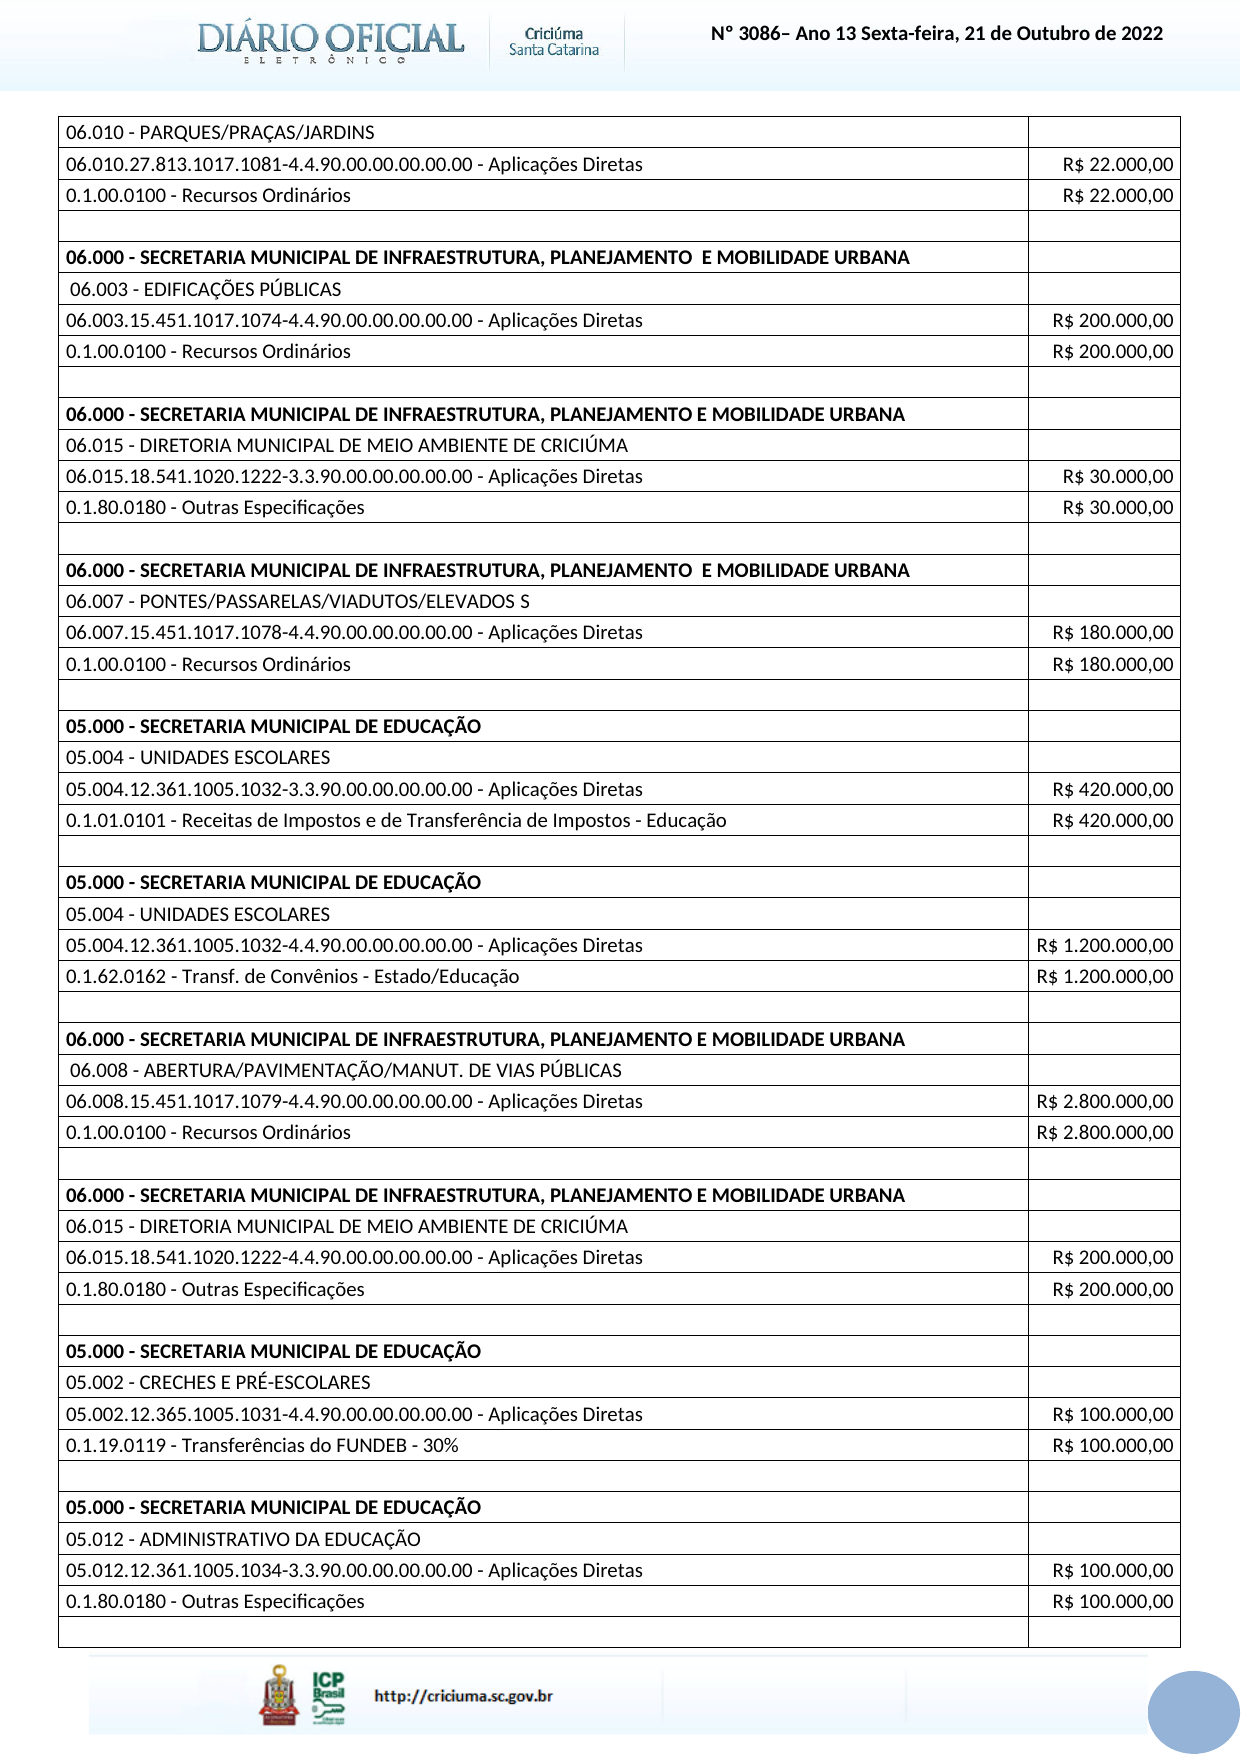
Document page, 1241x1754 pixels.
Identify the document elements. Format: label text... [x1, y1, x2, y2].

table_cell [1029, 1211, 1180, 1241]
table_cell 0.1.00.0100 - Recursos Ordinários [59, 336, 1028, 366]
table_cell 0.1.00.0100 - Recursos Ordinários [59, 648, 1028, 678]
table_cell [59, 367, 1028, 397]
table_cell R$ 200.000,00 [1029, 305, 1180, 335]
table_cell [59, 211, 1028, 241]
table_cell [1029, 1367, 1180, 1397]
table_cell R$ 200.000,00 [1029, 1273, 1180, 1303]
table_cell [1029, 1461, 1180, 1491]
table_cell R$ 420.000,00 [1029, 805, 1180, 835]
table_cell [1029, 1023, 1180, 1053]
table_cell 0.1.00.0100 - Recursos Ordinários [59, 180, 1028, 210]
table_cell [1029, 1523, 1180, 1553]
table_cell 0.1.62.0162 - Transf. de Convênios - Estado/Educação [59, 961, 1028, 991]
table_cell R$ 2.800.000,00 [1029, 1086, 1180, 1116]
table_cell 06.007.15.451.1017.1078-4.4.90.00.00.00.00.00 - Aplicações Diretas [59, 617, 1028, 647]
table_cell [59, 680, 1028, 710]
table_cell 06.000 - SECRETARIA MUNICIPAL DE INFRAESTRUTURA, PLANEJAMENTO E MOBILIDADE URBANA [59, 398, 1028, 428]
table_cell R$ 200.000,00 [1029, 336, 1180, 366]
table_cell [1029, 211, 1180, 241]
table_cell R$ 200.000,00 [1029, 1242, 1180, 1272]
table_cell [59, 1148, 1028, 1178]
table_cell 0.1.80.0180 - Outras Especificações [59, 492, 1028, 522]
table_cell 05.004.12.361.1005.1032-3.3.90.00.00.00.00.00 - Aplicações Diretas [59, 773, 1028, 803]
table_cell 06.000 - SECRETARIA MUNICIPAL DE INFRAESTRUTURA, PLANEJAMENTO E MOBILIDADE URBANA [59, 555, 1028, 585]
table_cell R$ 22.000,00 [1029, 148, 1180, 178]
table_cell [1029, 1148, 1180, 1178]
table_cell [1029, 680, 1180, 710]
table_cell R$ 100.000,00 [1029, 1430, 1180, 1460]
table_cell 05.000 - SECRETARIA MUNICIPAL DE EDUCAÇÃO [59, 1336, 1028, 1366]
table_cell 06.015 - DIRETORIA MUNICIPAL DE MEIO AMBIENTE DE CRICIÚMA [59, 430, 1028, 460]
table_cell R$ 30.000,00 [1029, 461, 1180, 491]
table_cell R$ 180.000,00 [1029, 617, 1180, 647]
table_cell R$ 420.000,00 [1029, 773, 1180, 803]
table_cell R$ 180.000,00 [1029, 648, 1180, 678]
table_cell [59, 992, 1028, 1022]
table_cell 05.002 - CRECHES E PRÉ-ESCOLARES [59, 1367, 1028, 1397]
table_cell 06.015 - DIRETORIA MUNICIPAL DE MEIO AMBIENTE DE CRICIÚMA [59, 1211, 1028, 1241]
table_cell [1029, 711, 1180, 741]
table_cell R$ 2.800.000,00 [1029, 1117, 1180, 1147]
table_cell [1029, 1055, 1180, 1085]
table_cell 06.008.15.451.1017.1079-4.4.90.00.00.00.00.00 - Aplicações Diretas [59, 1086, 1028, 1116]
table_cell 05.012 - ADMINISTRATIVO DA EDUCAÇÃO [59, 1523, 1028, 1553]
table_cell 0.1.00.0100 - Recursos Ordinários [59, 1117, 1028, 1147]
table_cell R$ 100.000,00 [1029, 1586, 1180, 1616]
table_cell R$ 1.200.000,00 [1029, 930, 1180, 960]
table_cell [1029, 1305, 1180, 1335]
table_cell [1029, 898, 1180, 928]
table_cell [1029, 117, 1180, 147]
table_cell 06.000 - SECRETARIA MUNICIPAL DE INFRAESTRUTURA, PLANEJAMENTO E MOBILIDADE URBANA [59, 1023, 1028, 1053]
table_cell 06.010.27.813.1017.1081-4.4.90.00.00.00.00.00 - Aplicações Diretas [59, 148, 1028, 178]
table_cell 06.007 - PONTES/PASSARELAS/VIADUTOS/ELEVADOS S [59, 586, 1028, 616]
table_cell R$ 30.000,00 [1029, 492, 1180, 522]
table_cell [1029, 367, 1180, 397]
table_cell 06.015.18.541.1020.1222-3.3.90.00.00.00.00.00 - Aplicações Diretas [59, 461, 1028, 491]
table_cell [1029, 1180, 1180, 1210]
table_cell 0.1.19.0119 - Transferências do FUNDEB - 30% [59, 1430, 1028, 1460]
table_cell [1029, 836, 1180, 866]
table_cell 05.004 - UNIDADES ESCOLARES [59, 742, 1028, 772]
table_cell [1029, 867, 1180, 897]
table_cell 05.000 - SECRETARIA MUNICIPAL DE EDUCAÇÃO [59, 1492, 1028, 1522]
table_cell [1029, 523, 1180, 553]
table_cell 05.000 - SECRETARIA MUNICIPAL DE EDUCAÇÃO [59, 867, 1028, 897]
table_cell R$ 1.200.000,00 [1029, 961, 1180, 991]
table_cell 06.000 - SECRETARIA MUNICIPAL DE INFRAESTRUTURA, PLANEJAMENTO E MOBILIDADE URBANA [59, 1180, 1028, 1210]
table_cell 06.003 - EDIFICAÇÕES PÚBLICAS [59, 273, 1028, 303]
table_cell 0.1.80.0180 - Outras Especificações [59, 1273, 1028, 1303]
table_cell R$ 22.000,00 [1029, 180, 1180, 210]
table_cell 06.015.18.541.1020.1222-4.4.90.00.00.00.00.00 - Aplicações Diretas [59, 1242, 1028, 1272]
table_cell 06.008 - ABERTURA/PAVIMENTAÇÃO/MANUT. DE VIAS PÚBLICAS [59, 1055, 1028, 1085]
table_cell [1029, 742, 1180, 772]
table_cell 06.000 - SECRETARIA MUNICIPAL DE INFRAESTRUTURA, PLANEJAMENTO E MOBILIDADE URBANA [59, 242, 1028, 272]
table_cell 05.000 - SECRETARIA MUNICIPAL DE EDUCAÇÃO [59, 711, 1028, 741]
table_cell [59, 1461, 1028, 1491]
table_cell R$ 100.000,00 [1029, 1398, 1180, 1428]
table_cell [59, 836, 1028, 866]
table_cell 05.004.12.361.1005.1032-4.4.90.00.00.00.00.00 - Aplicações Diretas [59, 930, 1028, 960]
table_cell 05.012.12.361.1005.1034-3.3.90.00.00.00.00.00 - Aplicações Diretas [59, 1555, 1028, 1585]
table_cell [1029, 398, 1180, 428]
table_cell R$ 100.000,00 [1029, 1555, 1180, 1585]
table_cell [1029, 586, 1180, 616]
table_cell [1029, 1336, 1180, 1366]
table_cell [1029, 1617, 1180, 1647]
table_cell [59, 1305, 1028, 1335]
table_cell 0.1.01.0101 - Receitas de Impostos e de Transferência de Impostos - Educação [59, 805, 1028, 835]
table_cell [1029, 992, 1180, 1022]
table_cell [1029, 555, 1180, 585]
table_cell [59, 523, 1028, 553]
table_cell [1029, 273, 1180, 303]
table_cell [1029, 242, 1180, 272]
table_cell [1029, 1492, 1180, 1522]
table_cell [1029, 430, 1180, 460]
table_cell 06.010 - PARQUES/PRAÇAS/JARDINS [59, 117, 1028, 147]
table_cell 0.1.80.0180 - Outras Especificações [59, 1586, 1028, 1616]
table_cell 05.002.12.365.1005.1031-4.4.90.00.00.00.00.00 - Aplicações Diretas [59, 1398, 1028, 1428]
table_cell 06.003.15.451.1017.1074-4.4.90.00.00.00.00.00 - Aplicações Diretas [59, 305, 1028, 335]
table_cell 05.004 - UNIDADES ESCOLARES [59, 898, 1028, 928]
table_cell [59, 1617, 1028, 1647]
